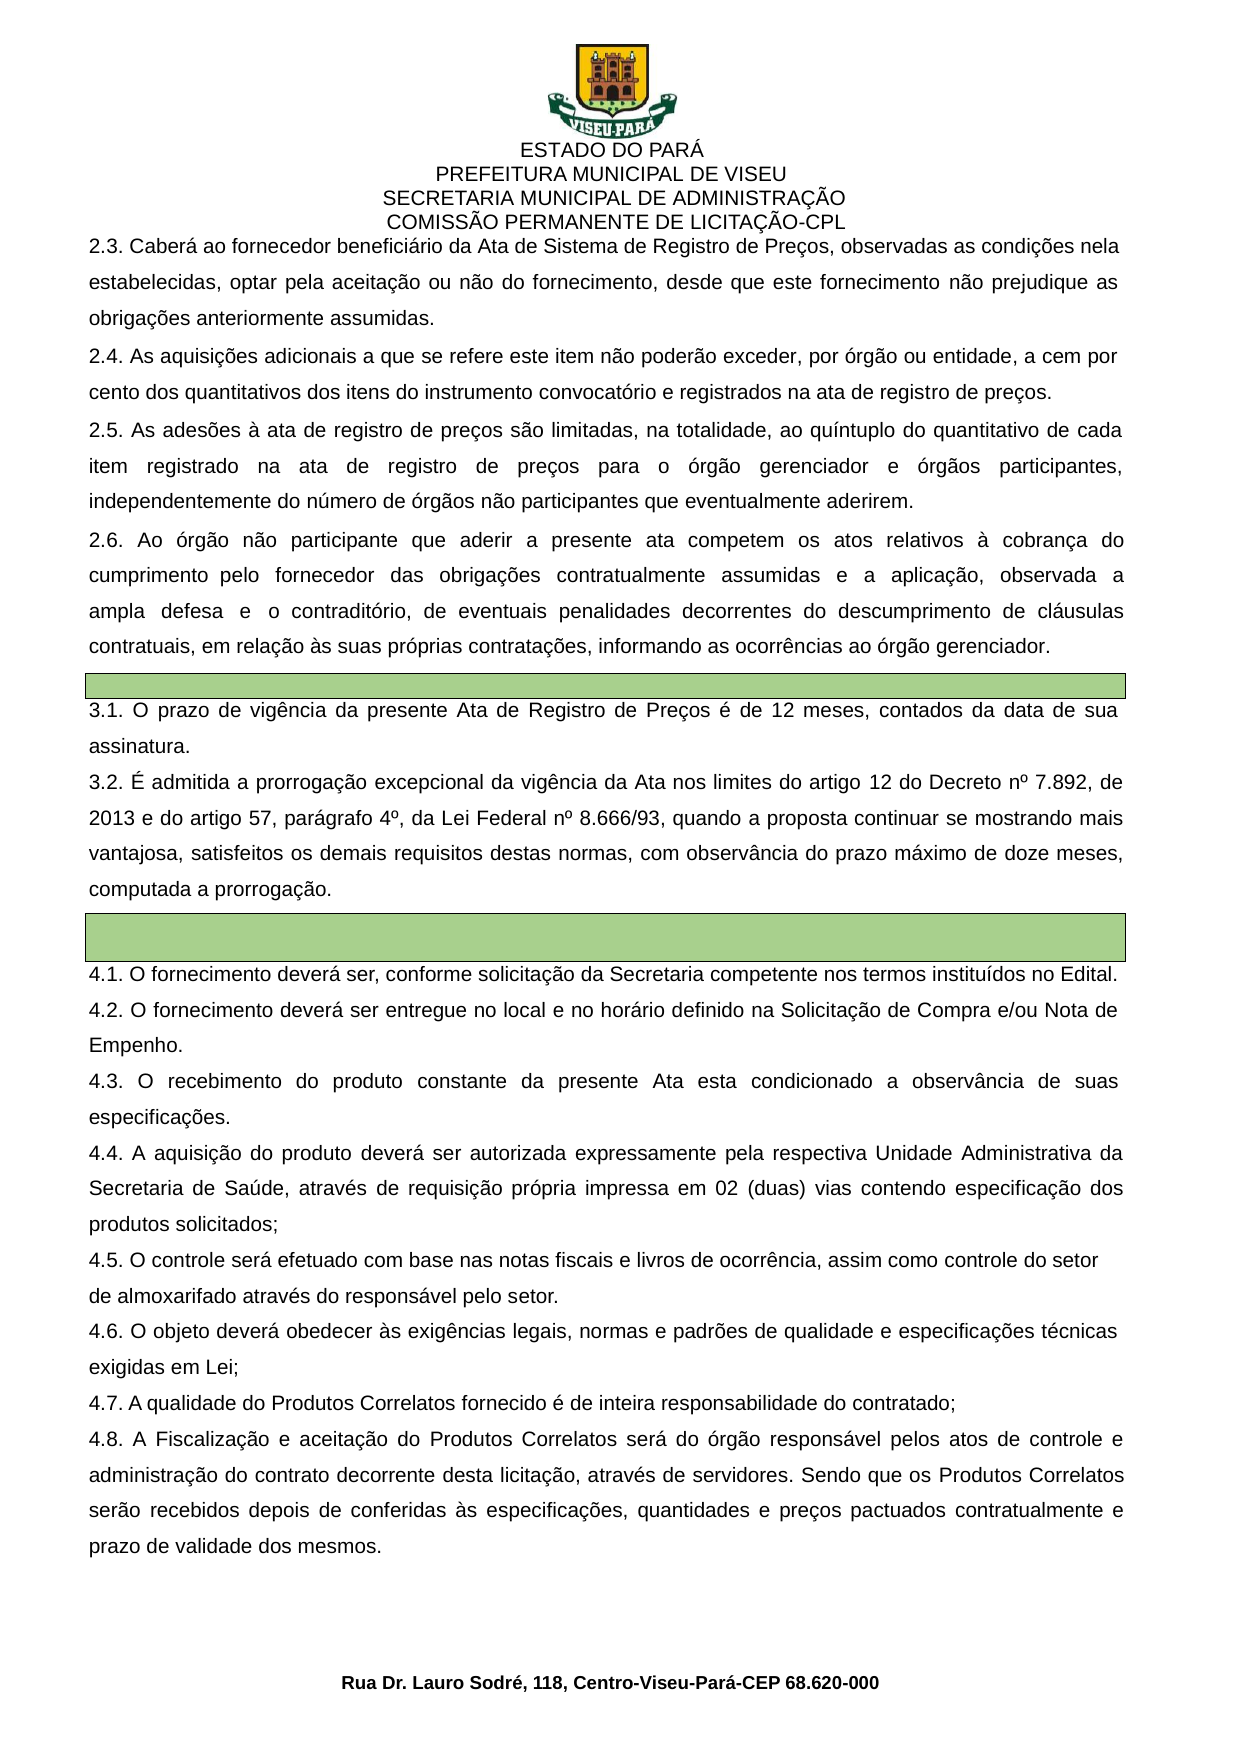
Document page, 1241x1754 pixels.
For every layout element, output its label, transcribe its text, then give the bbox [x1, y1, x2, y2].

text 2.4. As aquisições adicionais a que se refere este item não poderão exceder, por órgão ou entidade, a cem por cento dos quantitativos dos itens do instrumento convocatório e registrados na ata de registro de preços. [88, 344, 1127, 403]
text 3.1. O prazo de vigência da presente Ata de Registro de Preços é de 12 meses, contados da data de sua [88, 698, 1154, 722]
text 2.5. As adesões à ata de registro de preços são limitadas, na totalidade, ao quíntuplo do quantitativo de cada item registrado na ata de registro de preços para o órgão gerenciador e órgãos participantes, independentemente do número de órgãos não participantes que eventualmente aderirem. [88, 418, 1123, 513]
text 4.5. O controle será efetuado com base nas notas fiscais e livros de ocorrência, assim como controle do setor de almoxarifado através do responsável pelo setor. [88, 1248, 1127, 1308]
text 4.1. O fornecimento deverá ser, conforme solicitação da Secretaria competente nos termos instituídos no Edital. [88, 961, 1154, 985]
text 2.3. Caberá ao fornecedor beneficiário da Ata de Sistema de Registro de Preços, observadas as condições nela [88, 234, 1154, 258]
picture [547, 44, 678, 139]
text 4.4. A aquisição do produto deverá ser autorizada expressamente pela respectiva Unidade Administrativa da Secretaria de Saúde, através de requisição própria impressa em 02 (duas) vias contendo especificação dos produtos solicitados; [88, 1140, 1123, 1236]
text 4.7. A qualidade do Produtos Correlatos fornecido é de inteira responsabilidade do contratado; [88, 1391, 1154, 1414]
text Rua Dr. Lauro Sodré, 118, Centro-Viseu-Pará-CEP 68.620-000 [341, 1672, 1154, 1693]
text 3.2. É admitida a prorrogação excepcional da vigência da Ata nos limites do artigo 12 do Decreto nº 7.892, de 2013 e do artigo 57, parágrafo 4º, da Lei Federal nº 8.666/93, quando a proposta continuar se mostrando mais vantajosa, satisfeitos os demais requisitos destas normas, com observância do prazo máximo de doze meses, computada a prorrogação. [88, 770, 1124, 901]
text 4.8. A Fiscalização e aceitação do Produtos Correlatos será do órgão responsável pelos atos de controle e administração do contrato decorrente desta licitação, através de servidores. Sendo que os Produtos Correlatos serão recebidos depois de conferidas às especificações, quantidades e preços pactuados contratualmente e prazo de validade dos mesmos. [88, 1426, 1124, 1558]
text assinatura. [88, 734, 1154, 758]
text 2.6. Ao órgão não participante que aderir a presente ata competem os atos relativos à cobrança do cumprimento pelo fornecedor das obrigações contratualmente assumidas e a aplicação, observada a ampla defesa e o contraditório, de eventuais penalidades decorrentes do descumprimento de cláusulas contratuais, em relação às suas próprias contratações, informando as ocorrências ao órgão gerenciador. [88, 527, 1124, 658]
text SECRETARIA MUNICIPAL DE ADMINISTRAÇÃO COMISSÃO PERMANENTE DE LICITAÇÃO-CPL [374, 186, 846, 234]
text 4.2. O fornecimento deverá ser entregue no local e no horário definido na Solicitação de Compra e/ou Nota de Empenho. [88, 997, 1127, 1057]
text 4.3. O recebimento do produto constante da presente Ata esta condicionado a observância de suas especificações. [88, 1069, 1127, 1128]
text ESTADO DO PARÁ PREFEITURA MUNICIPAL DE VISEU [435, 139, 795, 186]
text 4.6. O objeto deverá obedecer às exigências legais, normas e padrões de qualidade e especificações técnicas exigidas em Lei; [88, 1319, 1127, 1379]
text estabelecidas, optar pela aceitação ou não do fornecimento, desde que este fornecimento não prejudique as obrigações anteriormente assumidas. [88, 270, 1128, 329]
